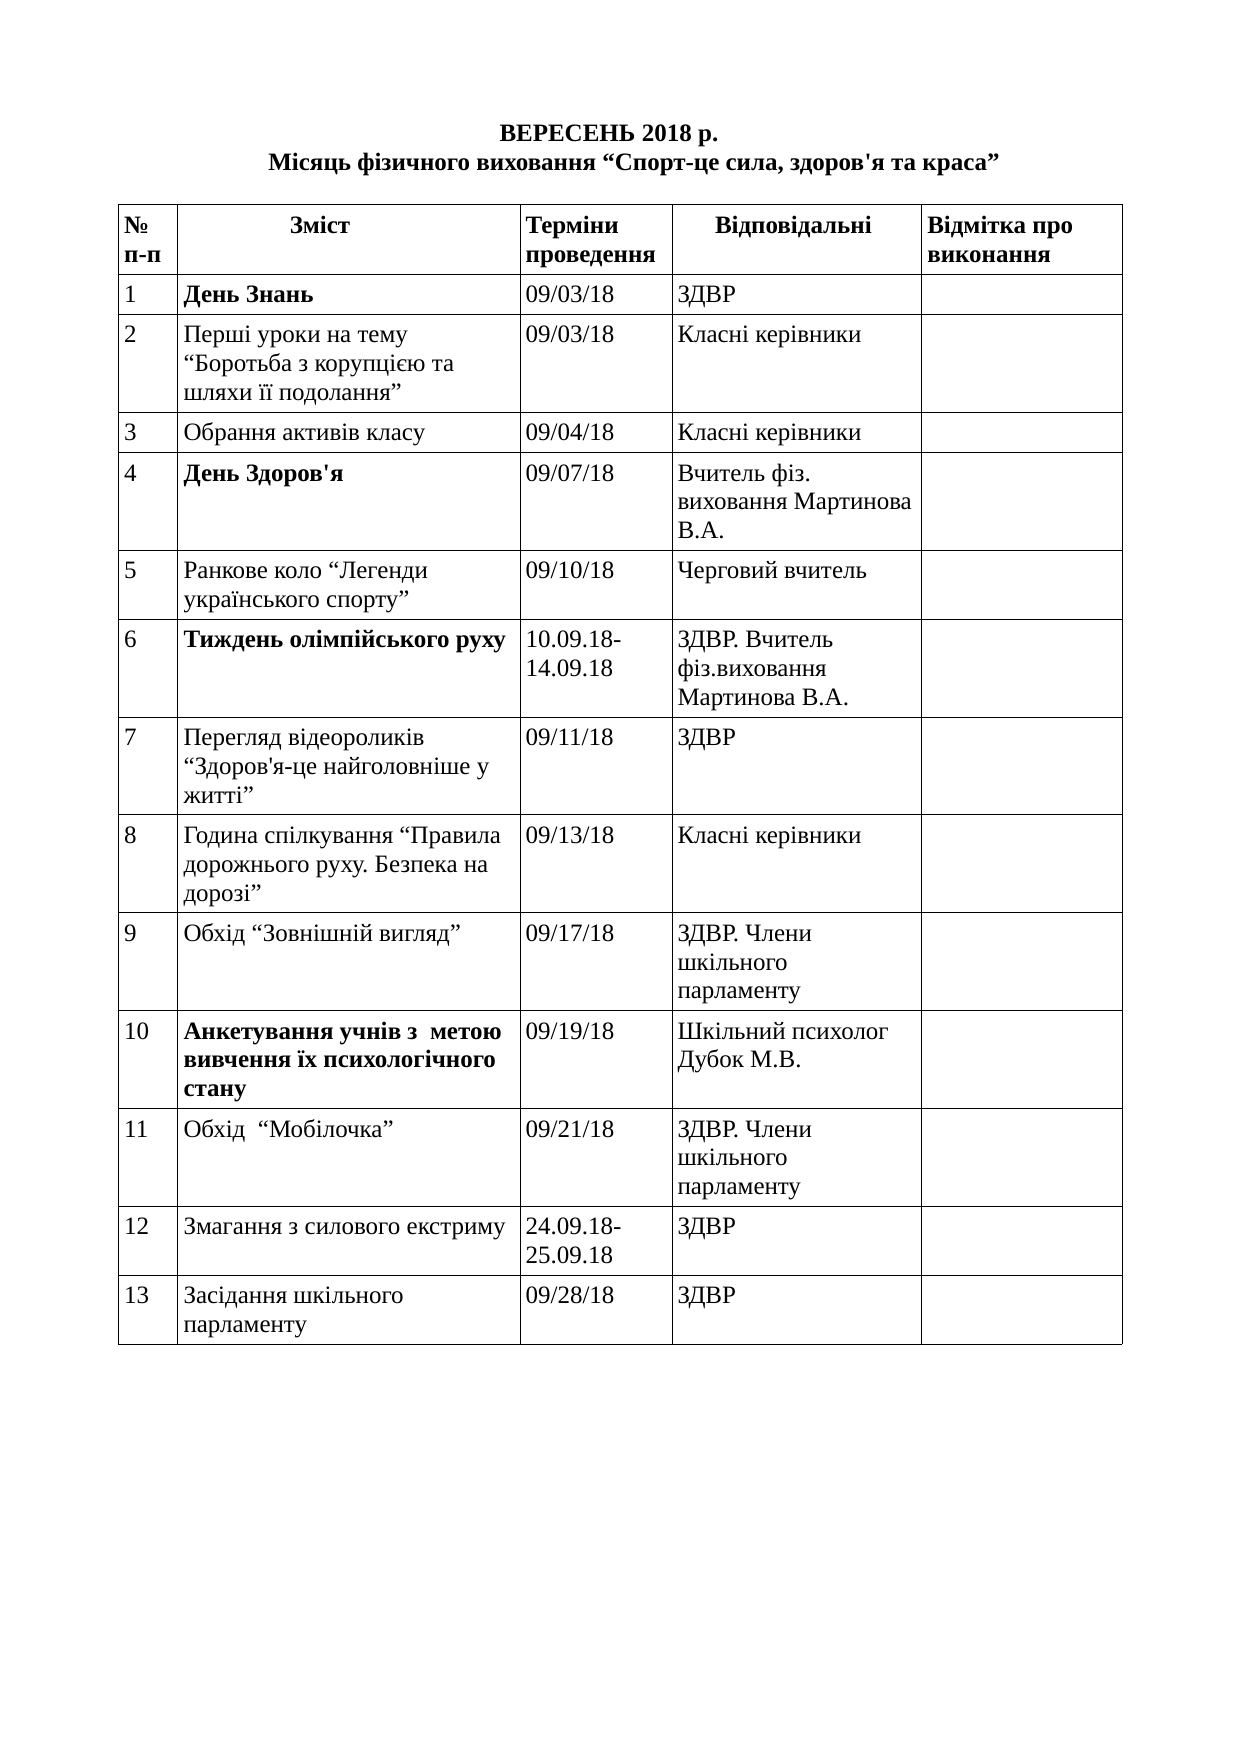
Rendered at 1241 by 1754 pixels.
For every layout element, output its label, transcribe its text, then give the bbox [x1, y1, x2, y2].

table_cell ЗДВР. Члени шкільного парламенту [673, 1109, 921, 1206]
table_cell [922, 620, 1122, 717]
table_cell 4 [119, 453, 177, 550]
text ВЕРЕСЕНЬ 2018 р. [118, 118, 1122, 147]
table_cell [922, 275, 1122, 314]
table_cell 11.09.18 [521, 718, 672, 814]
table_cell День Здоров'я [178, 453, 520, 550]
table_cell [922, 413, 1122, 452]
table_cell 2 [119, 315, 177, 412]
table_cell ЗДВР [673, 1276, 921, 1344]
table_cell 13 [119, 1276, 177, 1344]
table_cell 19.09.18 [521, 1011, 672, 1108]
table_header Терміни проведення [521, 205, 672, 273]
table_cell 8 [119, 815, 177, 912]
table_cell Змагання з силового екстриму [178, 1207, 520, 1275]
table_header Зміст [178, 205, 520, 273]
table_cell Обрання активів класу [178, 413, 520, 452]
table_cell Тиждень олімпійського руху [178, 620, 520, 717]
table_cell 24.09.18- 25.09.18 [521, 1207, 672, 1275]
table_cell День Знань [178, 275, 520, 314]
table_cell 12 [119, 1207, 177, 1275]
table_cell 03.09.18 [521, 275, 672, 314]
table_cell ЗДВР. Члени шкільного парламенту [673, 913, 921, 1010]
table_cell Засідання шкільного парламенту [178, 1276, 520, 1344]
table_cell 5 [119, 551, 177, 619]
table_header Відмітка про виконання [922, 205, 1122, 273]
table_cell Перегляд відеороликів “Здоров'я-це найголовніше у житті” [178, 718, 520, 814]
table_cell Година спілкування “Правила дорожнього руху. Безпека на дорозі” [178, 815, 520, 912]
table_cell 28.09.18 [521, 1276, 672, 1344]
table_cell 07.09.18 [521, 453, 672, 550]
table_cell [922, 1207, 1122, 1275]
table_cell Черговий вчитель [673, 551, 921, 619]
table_cell [922, 453, 1122, 550]
table_cell Обхід “Зовнішній вигляд” [178, 913, 520, 1010]
table_cell 10.09.18 [521, 551, 672, 619]
table_cell ЗДВР [673, 275, 921, 314]
table_cell 3 [119, 413, 177, 452]
table_cell 13.09.18 [521, 815, 672, 912]
table_cell 10 [119, 1011, 177, 1108]
table_cell 7 [119, 718, 177, 814]
table_cell Вчитель фіз. виховання Мартинова В.А. [673, 453, 921, 550]
table_cell [922, 815, 1122, 912]
table_cell 04.09.18 [521, 413, 672, 452]
table_cell [922, 1011, 1122, 1108]
table_cell Класні керівники [673, 315, 921, 412]
table_cell ЗДВР [673, 1207, 921, 1275]
table_cell [922, 718, 1122, 814]
table_cell [922, 1109, 1122, 1206]
table_cell Ранкове коло “Легенди українського спорту” [178, 551, 520, 619]
table_cell 17.09.18 [521, 913, 672, 1010]
table_cell ЗДВР. Вчитель фіз.виховання Мартинова В.А. [673, 620, 921, 717]
table_header Відповідальні [673, 205, 921, 273]
table_cell Обхід “Мобілочка” [178, 1109, 520, 1206]
text Місяць фізичного виховання “Спорт-це сила, здоров'я та краса” [118, 147, 1122, 176]
table_cell ЗДВР [673, 718, 921, 814]
table_cell 10.09.18- 14.09.18 [521, 620, 672, 717]
table_cell [922, 551, 1122, 619]
table_cell 11 [119, 1109, 177, 1206]
table_cell Шкільний психолог Дубок М.В. [673, 1011, 921, 1108]
table_cell [922, 1276, 1122, 1344]
table_cell 6 [119, 620, 177, 717]
table_cell 21.09.18 [521, 1109, 672, 1206]
table_cell Анкетування учнів з метою вивчення їх психологічного стану [178, 1011, 520, 1108]
table_header № п-п [119, 205, 177, 273]
table_cell 03.09.18 [521, 315, 672, 412]
table_cell 1 [119, 275, 177, 314]
table_cell 9 [119, 913, 177, 1010]
table_cell Класні керівники [673, 815, 921, 912]
table_cell Класні керівники [673, 413, 921, 452]
table_cell [922, 315, 1122, 412]
table_cell [922, 913, 1122, 1010]
table_cell Перші уроки на тему “Боротьба з корупцією та шляхи її подолання” [178, 315, 520, 412]
